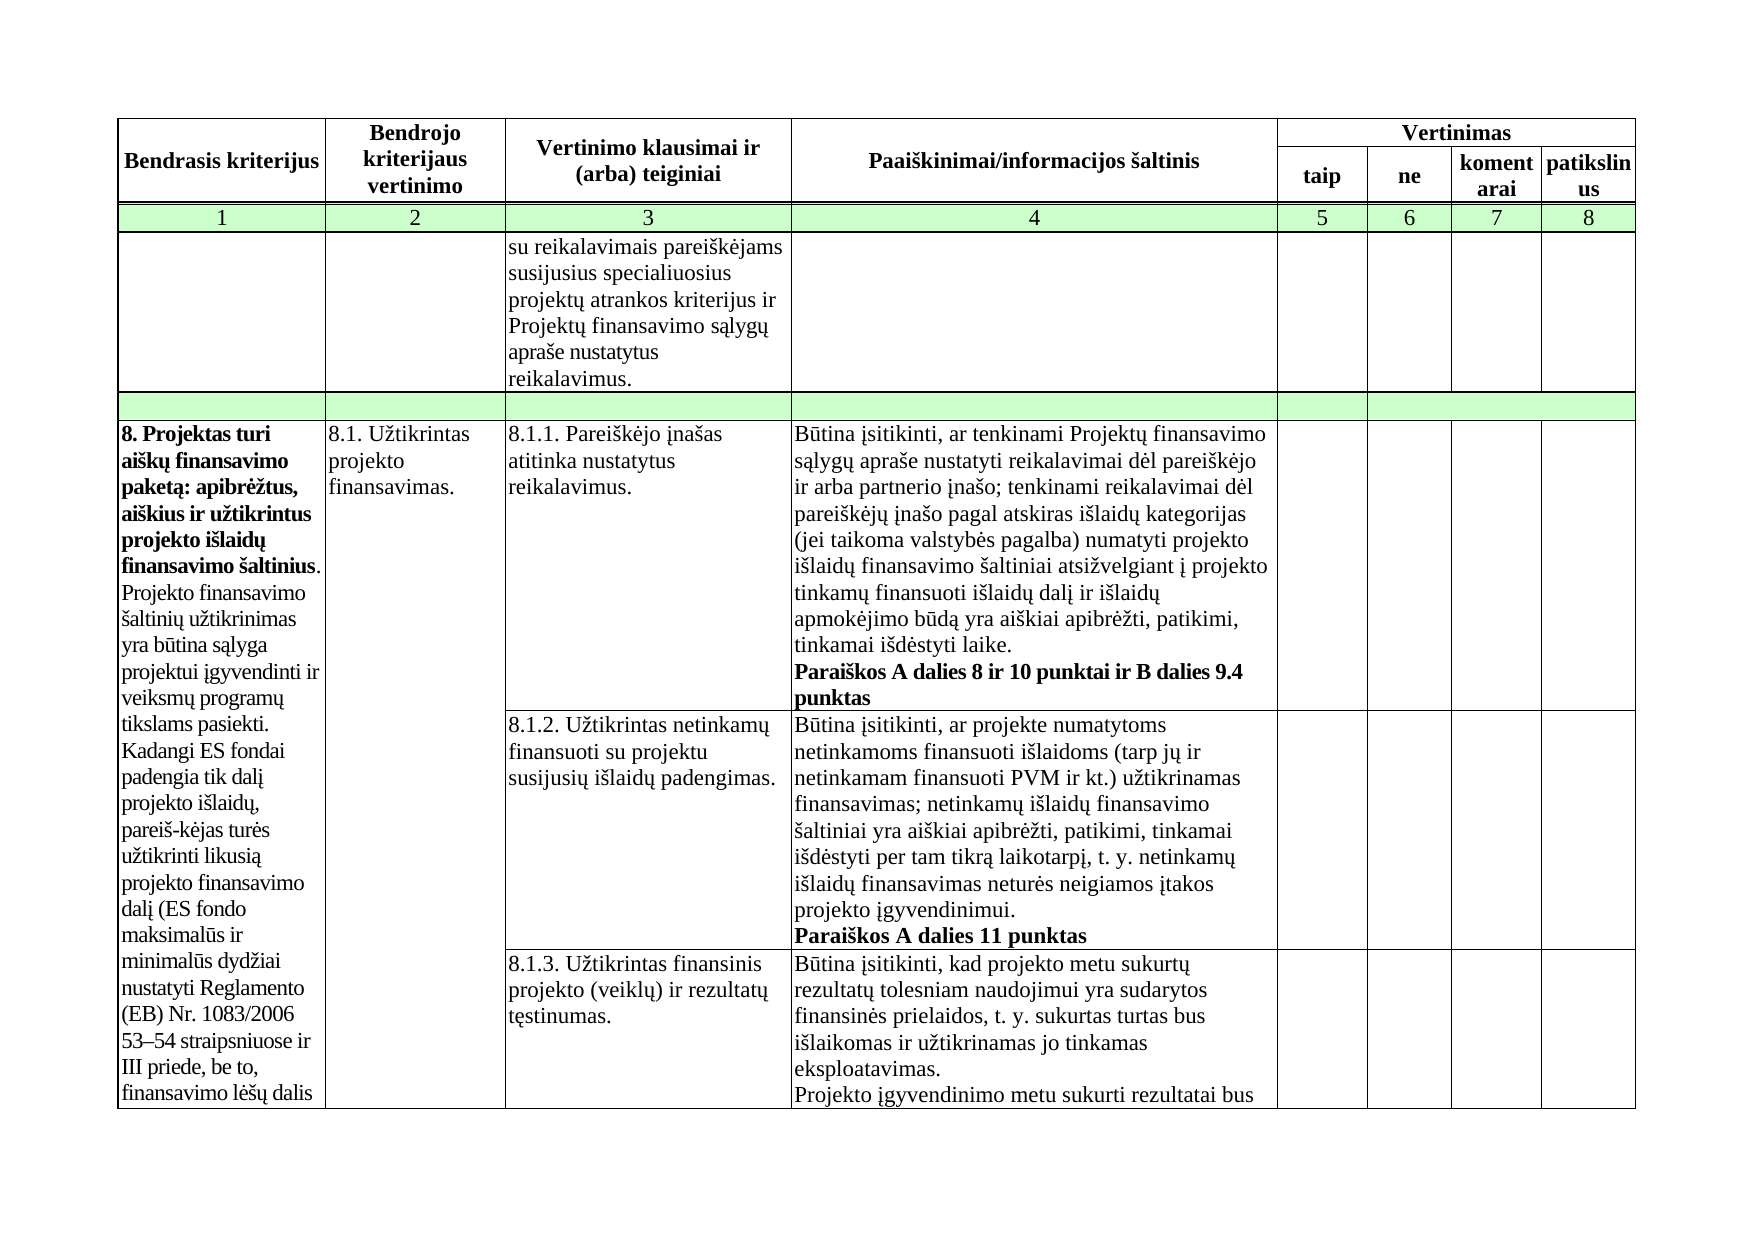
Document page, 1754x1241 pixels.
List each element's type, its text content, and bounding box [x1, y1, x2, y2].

table_cell 2 [326, 205, 505, 231]
table_cell [1452, 421, 1541, 710]
table_cell 6 [1368, 205, 1451, 231]
table_cell [792, 393, 1277, 419]
table_header Bendrojo kriterijaus vertinimo aspektai [326, 119, 505, 201]
table_cell [1542, 711, 1635, 949]
table_cell [1368, 233, 1451, 391]
table_cell 7 [1452, 205, 1541, 231]
table_header Bendrasis kriterijus [119, 119, 325, 201]
table_cell 8.1.3. Užtikrintas finansinis projekto (veiklų) ir rezultatų tęstinumas. [506, 950, 791, 1108]
table_cell 8. Projektas turi aiškų finansavimo paketą: apibrėžtus, aiškius ir užtikrintus projekto išlaidų finansavimo šaltinius. Projekto finansavimo šaltinių užtikrinimas yra būtina sąlyga projektui įgyvendinti ir veiksmų programų tikslams pasiekti. Kadangi ES fondai padengia tik dalį projekto išlaidų, pareiš-kėjas turės užtikrinti likusią projekto finansavimo dalį (ES fondo maksimalūs ir minimalūs dydžiai nustatyti Reglamento (EB) Nr. 1083/2006 53–54 straipsniuose ir III priede, be to, finansavimo lėšų dalis [119, 421, 325, 1108]
table_cell 8.1.1. Pareiškėjo įnašas atitinka nustatytus reikalavimus. [506, 421, 791, 710]
table_cell [1278, 421, 1367, 710]
table_cell taip [1278, 147, 1367, 201]
table_cell [1278, 950, 1367, 1108]
table_cell 4 [792, 205, 1277, 231]
table_cell [1278, 711, 1367, 949]
table_cell 8 [1542, 205, 1635, 231]
table_cell [506, 393, 791, 419]
table_cell [1368, 393, 1635, 419]
table_cell 5 [1278, 205, 1367, 231]
table_header Paaiškinimai/informacijos šaltinis [792, 119, 1277, 201]
table_cell [1452, 233, 1541, 391]
table_cell [1452, 711, 1541, 949]
table_header Vertinimo klausimai ir (arba) teiginiai [506, 119, 791, 201]
table_cell Būtina įsitikinti, ar tenkinami Projektų finansavimo sąlygų apraše nustatyti reikalavimai dėl pareiškėjo ir arba partnerio įnašo; tenkinami reikalavimai dėl pareiškėjų įnašo pagal atskiras išlaidų kategorijas (jei taikoma valstybės pagalba) numatyti projekto išlaidų finansavimo šaltiniai atsižvelgiant į projekto tinkamų finansuoti išlaidų dalį ir išlaidų apmokėjimo būdą yra aiškiai apibrėžti, patikimi, tinkamai išdėstyti laike. Paraiškos A dalies 8 ir 10 punktai ir B dalies 9.4 punktas [792, 421, 1277, 710]
table_cell [1368, 950, 1451, 1108]
table_cell su reikalavimais pareiškėjams susijusius specialiuosius projektų atrankos kriterijus ir Projektų finansavimo sąlygų apraše nustatytus reikalavimus. [506, 233, 791, 391]
table_cell Būtina įsitikinti, kad projekto metu sukurtų rezultatų tolesniam naudojimui yra sudarytos finansinės prielaidos, t. y. sukurtas turtas bus išlaikomas ir užtikrinamas jo tinkamas eksploatavimas. Projekto įgyvendinimo metu sukurti rezultatai bus [792, 950, 1277, 1108]
table_cell 1 [119, 205, 325, 231]
table_cell [1278, 233, 1367, 391]
table_cell ne [1368, 147, 1451, 201]
table_cell Būtina įsitikinti, ar projekte numatytoms netinkamoms finansuoti išlaidoms (tarp jų ir netinkamam finansuoti PVM ir kt.) užtikrinamas finansavimas; netinkamų išlaidų finansavimo šaltiniai yra aiškiai apibrėžti, patikimi, tinkamai išdėstyti per tam tikrą laikotarpį, t. y. netinkamų išlaidų finansavimas neturės neigiamos įtakos projekto įgyvendinimui. Paraiškos A dalies 11 punktas [792, 711, 1277, 949]
table_cell [1542, 421, 1635, 710]
table_cell 3 [506, 205, 791, 231]
table_cell 8.1. Užtikrintas projekto finansavimas. [326, 421, 505, 1108]
table_cell [1368, 711, 1451, 949]
table_cell [326, 233, 505, 391]
table_cell komentarai [1452, 147, 1541, 201]
table_cell [792, 233, 1277, 391]
table_cell [1278, 393, 1367, 419]
table_cell [1452, 950, 1541, 1108]
table_cell 8.1.2. Užtikrintas netinkamų finansuoti su projektu susijusių išlaidų padengimas. [506, 711, 791, 949]
table_header Vertinimas [1278, 119, 1635, 146]
table_cell [326, 393, 505, 419]
table_cell [1542, 950, 1635, 1108]
table_cell [119, 393, 325, 419]
table_cell [119, 233, 325, 391]
table_cell [1368, 421, 1451, 710]
table_cell [1542, 233, 1635, 391]
table_cell patikslinus [1542, 147, 1635, 201]
